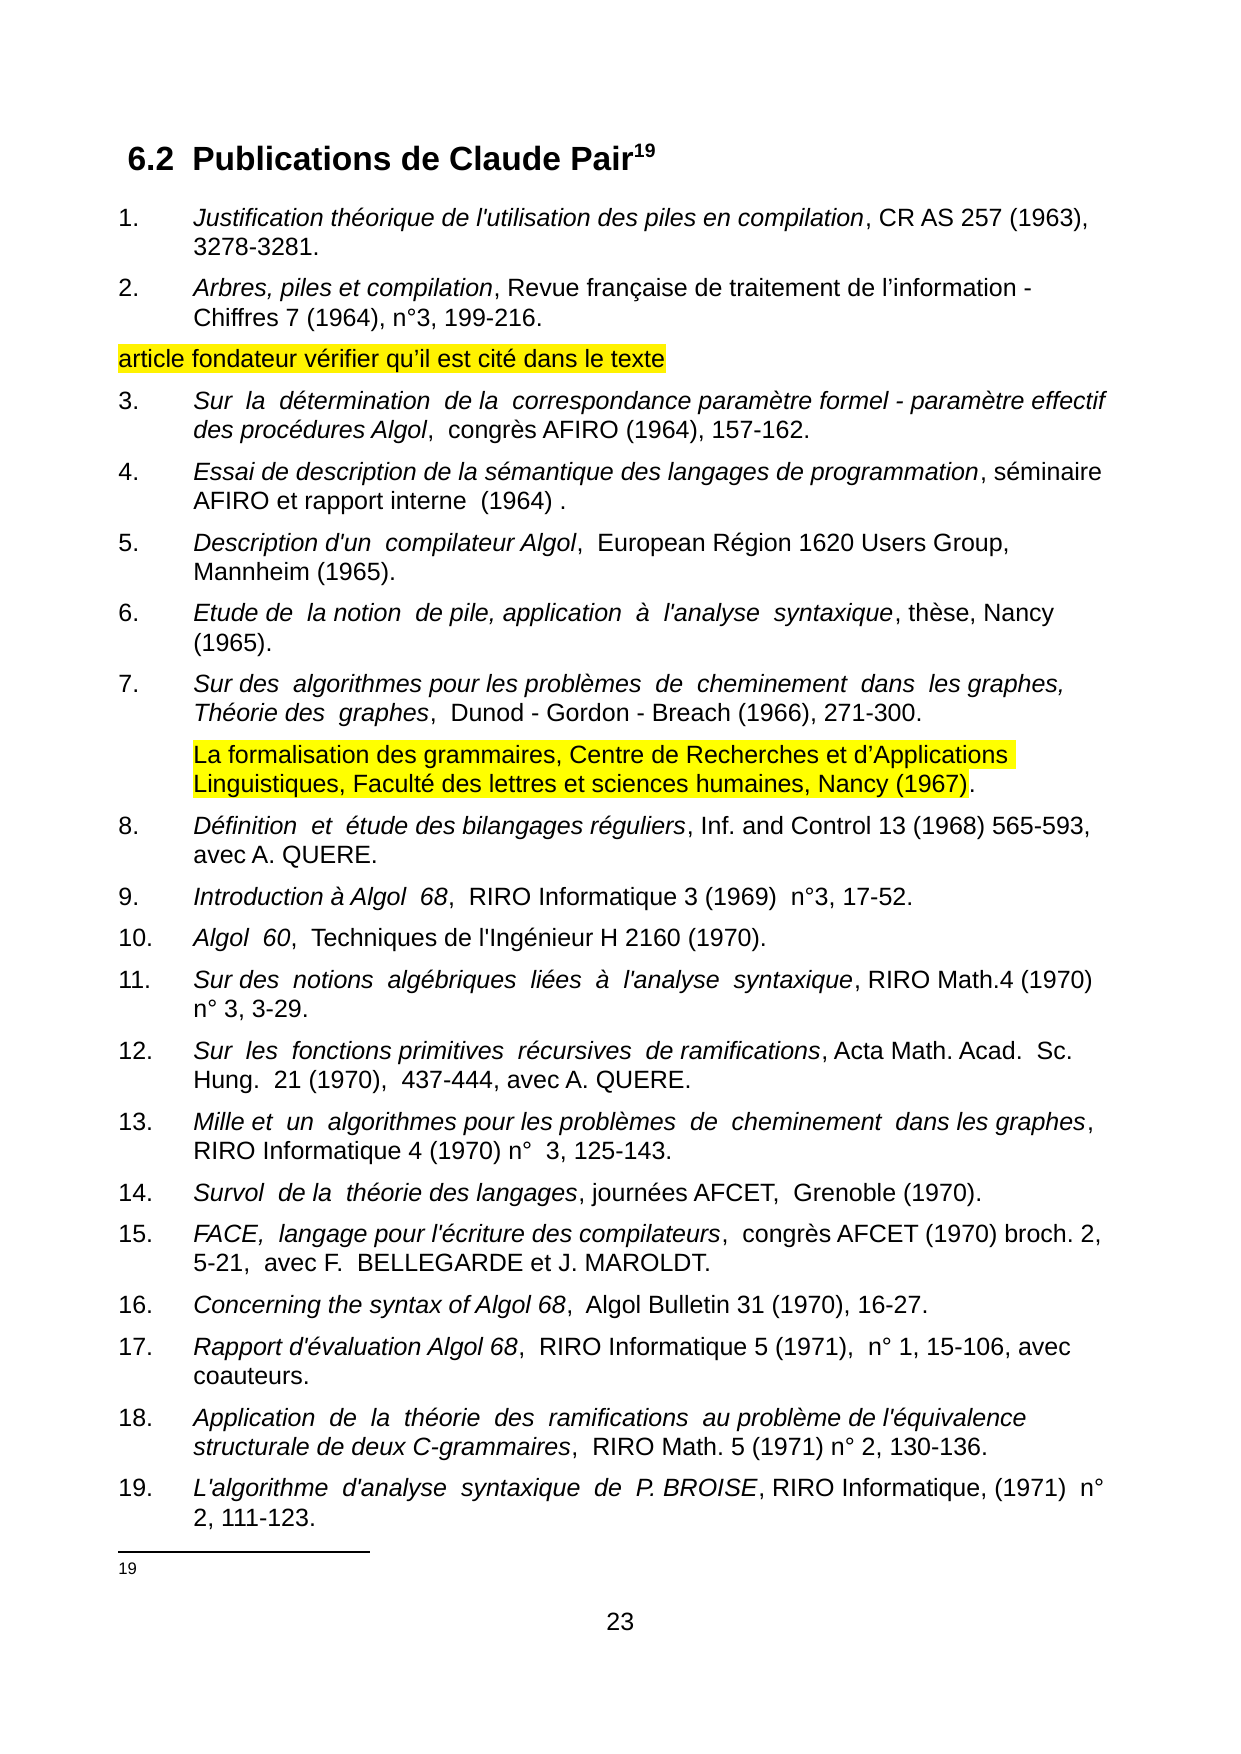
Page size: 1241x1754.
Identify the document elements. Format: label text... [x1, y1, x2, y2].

text 7. Sur des algorithmes pour les problèmes de cheminement dans les graphes, Théorie des graphes, Dunod - Gordon - Breach (1966), 271-300. [118, 669, 1122, 728]
text 19. L'algorithme d'analyse syntaxique de P. BROISE, RIRO Informatique, (1971) n° 2, 111-123. [118, 1473, 1122, 1532]
text 11. Sur des notions algébriques liées à l'analyse syntaxique, RIRO Math.4 (1970) n° 3, 3-29. [118, 965, 1122, 1023]
text 10. Algol 60, Techniques de l'Ingénieur H 2160 (1970). [118, 923, 1122, 953]
text 9. Introduction à Algol 68, RIRO Informatique 3 (1969) n°3, 17-52. [118, 882, 1122, 911]
text 5. Description d'un compilateur Algol, European Région 1620 Users Group, Mannheim (1965). [118, 528, 1122, 586]
text 17. Rapport d'évaluation Algol 68, RIRO Informatique 5 (1971), n° 1, 15-106, avec coauteurs. [118, 1332, 1122, 1390]
text 8. Définition et étude des bilangages réguliers, Inf. and Control 13 (1968) 565-593, avec A. QUERE. [118, 811, 1122, 869]
text 6. Etude de la notion de pile, application à l'analyse syntaxique, thèse, Nancy (1965). [118, 598, 1122, 657]
text 4. Essai de description de la sémantique des langages de programmation, séminaire AFIRO et rapport interne (1964) . [118, 457, 1122, 515]
text 2. Arbres, piles et compilation, Revue française de traitement de l’information - Chiffres 7 (1964), n°3, 199-216. [118, 273, 1122, 332]
text 3. Sur la détermination de la correspondance paramètre formel - paramètre effectif des procédures Algol, congrès AFIRO (1964), 157-162. [118, 386, 1122, 444]
subtitle Publications de Claude Pair [118, 139, 1122, 178]
text La formalisation des grammaires, Centre de Recherches et d’Applications Linguistiques, Faculté des lettres et sciences humaines, Nancy (1967). [118, 740, 1122, 798]
text 1. Justification théorique de l'utilisation des piles en compilation, CR AS 257 (1963), 3278-3281. [118, 203, 1122, 261]
text 12. Sur les fonctions primitives récursives de ramifications, Acta Math. Acad. Sc. Hung. 21 (1970), 437-444, avec A. QUERE. [118, 1036, 1122, 1094]
text 16. Concerning the syntax of Algol 68, Algol Bulletin 31 (1970), 16-27. [118, 1290, 1122, 1319]
text article fondateur vérifier qu’il est cité dans le texte [118, 344, 1122, 373]
text 14. Survol de la théorie des langages, journées AFCET, Grenoble (1970). [118, 1178, 1122, 1207]
text 15. FACE, langage pour l'écriture des compilateurs, congrès AFCET (1970) broch. 2, 5-21, avec F. BELLEGARDE et J. MAROLDT. [118, 1219, 1122, 1278]
text 13. Mille et un algorithmes pour les problèmes de cheminement dans les graphes, RIRO Informatique 4 (1970) n° 3, 125-143. [118, 1107, 1122, 1165]
text 18. Application de la théorie des ramifications au problème de l'équivalence structurale de deux C-grammaires, RIRO Math. 5 (1971) n° 2, 130-136. [118, 1403, 1122, 1461]
